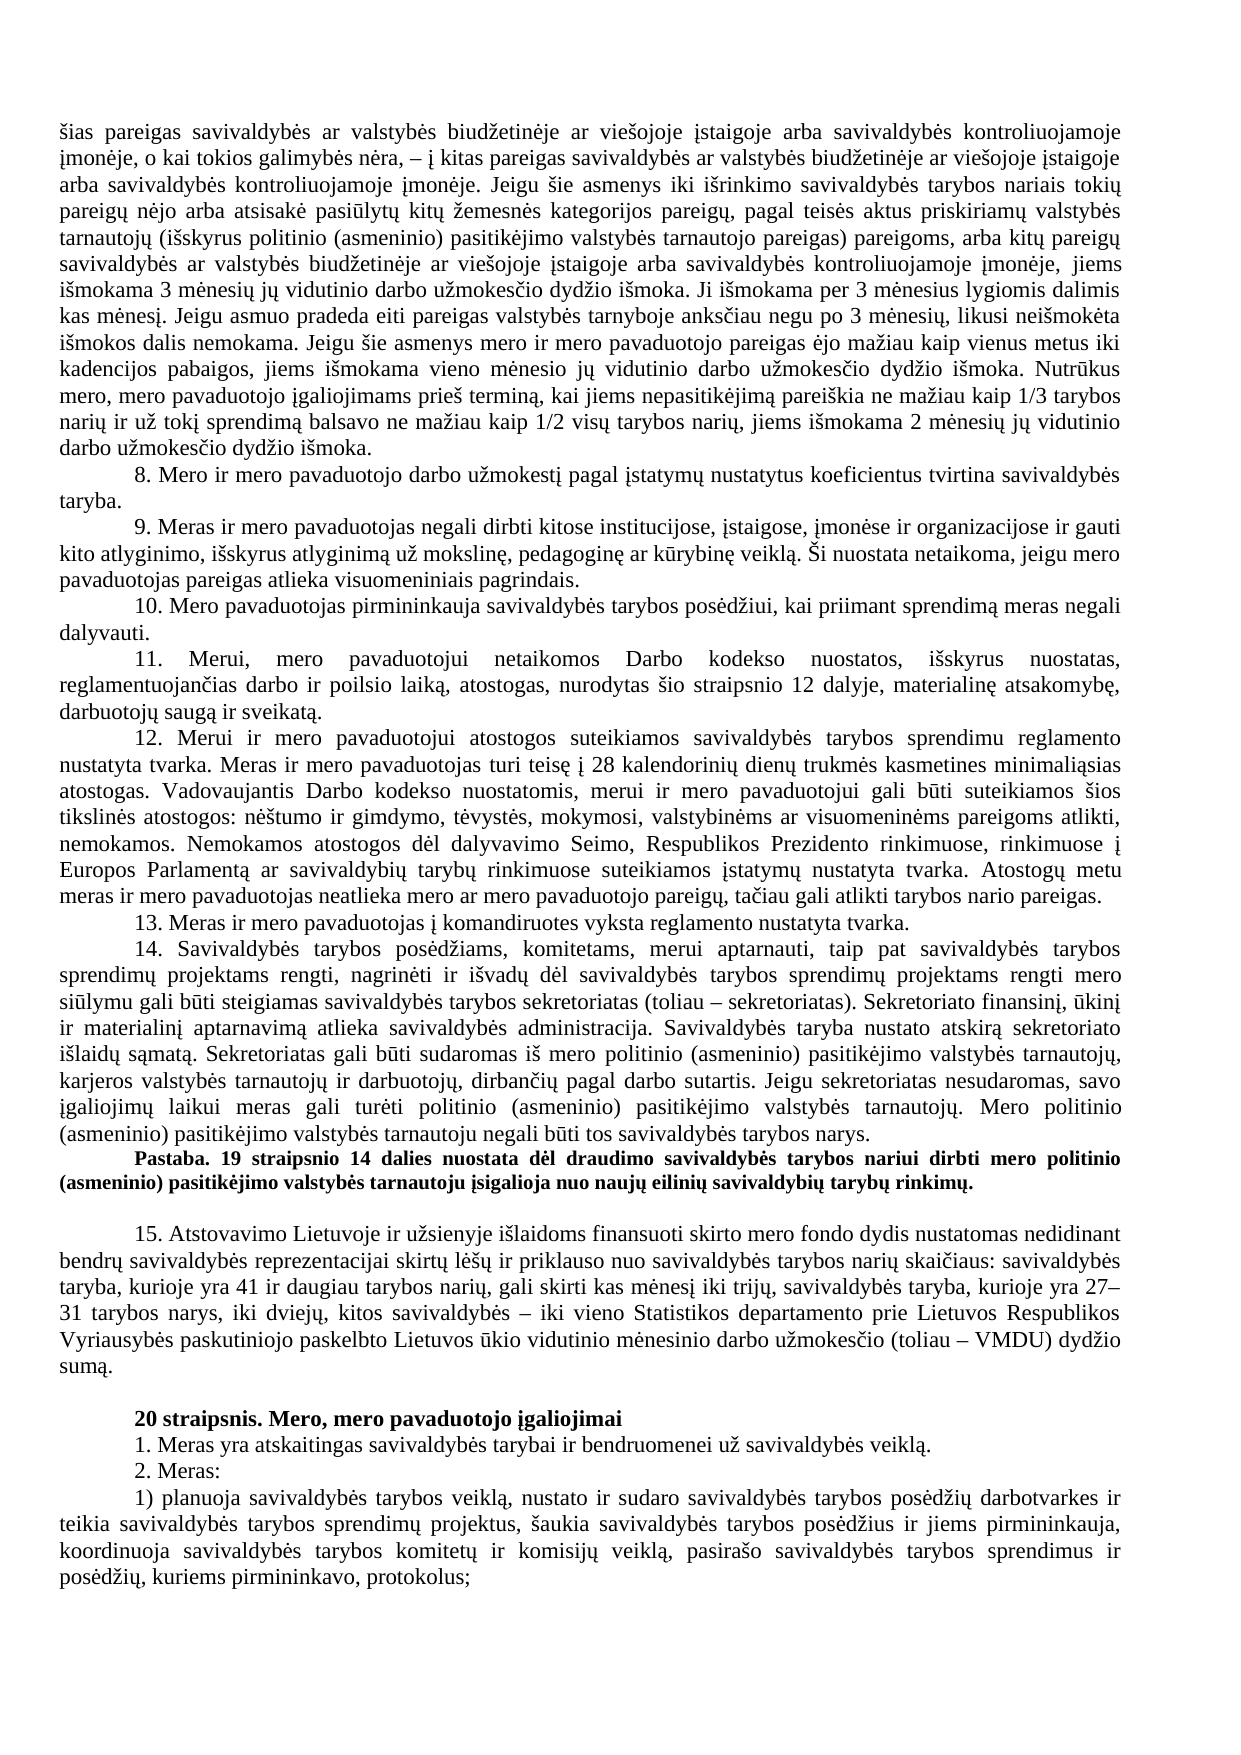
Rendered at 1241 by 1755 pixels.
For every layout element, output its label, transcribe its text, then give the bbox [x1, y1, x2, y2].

text 10. Mero pavaduotojas pirmininkauja savivaldybės tarybos posėdžiui, kai priimant sprendimą meras negali dalyvauti. [59, 592, 1122, 645]
text 1. Meras yra atskaitingas savivaldybės tarybai ir bendruomenei už savivaldybės veiklą. [59, 1431, 1122, 1458]
text Pastaba. 19 straipsnio 14 dalies nuostata dėl draudimo savivaldybės tarybos nariui dirbti mero politinio (asmeninio) pasitikėjimo valstybės tarnautoju įsigalioja nuo naujų eilinių savivaldybių tarybų rinkimų. [59, 1146, 1122, 1194]
text šias pareigas savivaldybės ar valstybės biudžetinėje ar viešojoje įstaigoje arba savivaldybės kontroliuojamoje įmonėje, o kai tokios galimybės nėra, – į kitas pareigas savivaldybės ar valstybės biudžetinėje ar viešojoje įstaigoje arba savivaldybės kontroliuojamoje įmonėje. Jeigu šie asmenys iki išrinkimo savivaldybės tarybos nariais tokių pareigų nėjo arba atsisakė pasiūlytų kitų žemesnės kategorijos pareigų, pagal teisės aktus priskiriamų valstybės tarnautojų (išskyrus politinio (asmeninio) pasitikėjimo valstybės tarnautojo pareigas) pareigoms, arba kitų pareigų savivaldybės ar valstybės biudžetinėje ar viešojoje įstaigoje arba savivaldybės kontroliuojamoje įmonėje, jiems išmokama 3 mėnesių jų vidutinio darbo užmokesčio dydžio išmoka. Ji išmokama per 3 mėnesius lygiomis dalimis kas mėnesį. Jeigu asmuo pradeda eiti pareigas valstybės tarnyboje anksčiau negu po 3 mėnesių, likusi neišmokėta išmokos dalis nemokama. Jeigu šie asmenys mero ir mero pavaduotojo pareigas ėjo mažiau kaip vienus metus iki kadencijos pabaigos, jiems išmokama vieno mėnesio jų vidutinio darbo užmokesčio dydžio išmoka. Nutrūkus mero, mero pavaduotojo įgaliojimams prieš terminą, kai jiems nepasitikėjimą pareiškia ne mažiau kaip 1/3 tarybos narių ir už tokį sprendimą balsavo ne mažiau kaip 1/2 visų tarybos narių, jiems išmokama 2 mėnesių jų vidutinio darbo užmokesčio dydžio išmoka. [59, 118, 1122, 461]
text 14. Savivaldybės tarybos posėdžiams, komitetams, merui aptarnauti, taip pat savivaldybės tarybos sprendimų projektams rengti, nagrinėti ir išvadų dėl savivaldybės tarybos sprendimų projektams rengti mero siūlymu gali būti steigiamas savivaldybės tarybos sekretoriatas (toliau – sekretoriatas). Sekretoriato finansinį, ūkinį ir materialinį aptarnavimą atlieka savivaldybės administracija. Savivaldybės taryba nustato atskirą sekretoriato išlaidų sąmatą. Sekretoriatas gali būti sudaromas iš mero politinio (asmeninio) pasitikėjimo valstybės tarnautojų, karjeros valstybės tarnautojų ir darbuotojų, dirbančių pagal darbo sutartis. Jeigu sekretoriatas nesudaromas, savo įgaliojimų laikui meras gali turėti politinio (asmeninio) pasitikėjimo valstybės tarnautojų. Mero politinio (asmeninio) pasitikėjimo valstybės tarnautoju negali būti tos savivaldybės tarybos narys. [59, 935, 1122, 1146]
text 20 straipsnis. Mero, mero pavaduotojo įgaliojimai [59, 1405, 1122, 1431]
text 8. Mero ir mero pavaduotojo darbo užmokestį pagal įstatymų nustatytus koeficientus tvirtina savivaldybės taryba. [59, 461, 1122, 513]
text 13. Meras ir mero pavaduotojas į komandiruotes vyksta reglamento nustatyta tvarka. [59, 909, 1122, 935]
text 9. Meras ir mero pavaduotojas negali dirbti kitose institucijose, įstaigose, įmonėse ir organizacijose ir gauti kito atlyginimo, išskyrus atlyginimą už mokslinę, pedagoginę ar kūrybinę veiklą. Ši nuostata netaikoma, jeigu mero pavaduotojas pareigas atlieka visuomeniniais pagrindais. [59, 513, 1122, 592]
text 1) planuoja savivaldybės tarybos veiklą, nustato ir sudaro savivaldybės tarybos posėdžių darbotvarkes ir teikia savivaldybės tarybos sprendimų projektus, šaukia savivaldybės tarybos posėdžius ir jiems pirmininkauja, koordinuoja savivaldybės tarybos komitetų ir komisijų veiklą, pasirašo savivaldybės tarybos sprendimus ir posėdžių, kuriems pirmininkavo, protokolus; [59, 1484, 1122, 1589]
text 15. Atstovavimo Lietuvoje ir užsienyje išlaidoms finansuoti skirto mero fondo dydis nustatomas nedidinant bendrų savivaldybės reprezentacijai skirtų lėšų ir priklauso nuo savivaldybės tarybos narių skaičiaus: savivaldybės taryba, kurioje yra 41 ir daugiau tarybos narių, gali skirti kas mėnesį iki trijų, savivaldybės taryba, kurioje yra 27–31 tarybos narys, iki dviejų, kitos savivaldybės – iki vieno Statistikos departamento prie Lietuvos Respublikos Vyriausybės paskutiniojo paskelbto Lietuvos ūkio vidutinio mėnesinio darbo užmokesčio (toliau – VMDU) dydžio sumą. [59, 1220, 1122, 1378]
text 12. Merui ir mero pavaduotojui atostogos suteikiamos savivaldybės tarybos sprendimu reglamento nustatyta tvarka. Meras ir mero pavaduotojas turi teisę į 28 kalendorinių dienų trukmės kasmetines minimaliąsias atostogas. Vadovaujantis Darbo kodekso nuostatomis, merui ir mero pavaduotojui gali būti suteikiamos šios tikslinės atostogos: nėštumo ir gimdymo, tėvystės, mokymosi, valstybinėms ar visuomeninėms pareigoms atlikti, nemokamos. Nemokamos atostogos dėl dalyvavimo Seimo, Respublikos Prezidento rinkimuose, rinkimuose į Europos Parlamentą ar savivaldybių tarybų rinkimuose suteikiamos įstatymų nustatyta tvarka. Atostogų metu meras ir mero pavaduotojas neatlieka mero ar mero pavaduotojo pareigų, tačiau gali atlikti tarybos nario pareigas. [59, 724, 1122, 909]
text 11. Merui, mero pavaduotojui netaikomos Darbo kodekso nuostatos, išskyrus nuostatas, reglamentuojančias darbo ir poilsio laiką, atostogas, nurodytas šio straipsnio 12 dalyje, materialinę atsakomybę, darbuotojų saugą ir sveikatą. [59, 645, 1122, 724]
text 2. Meras: [59, 1458, 1122, 1484]
